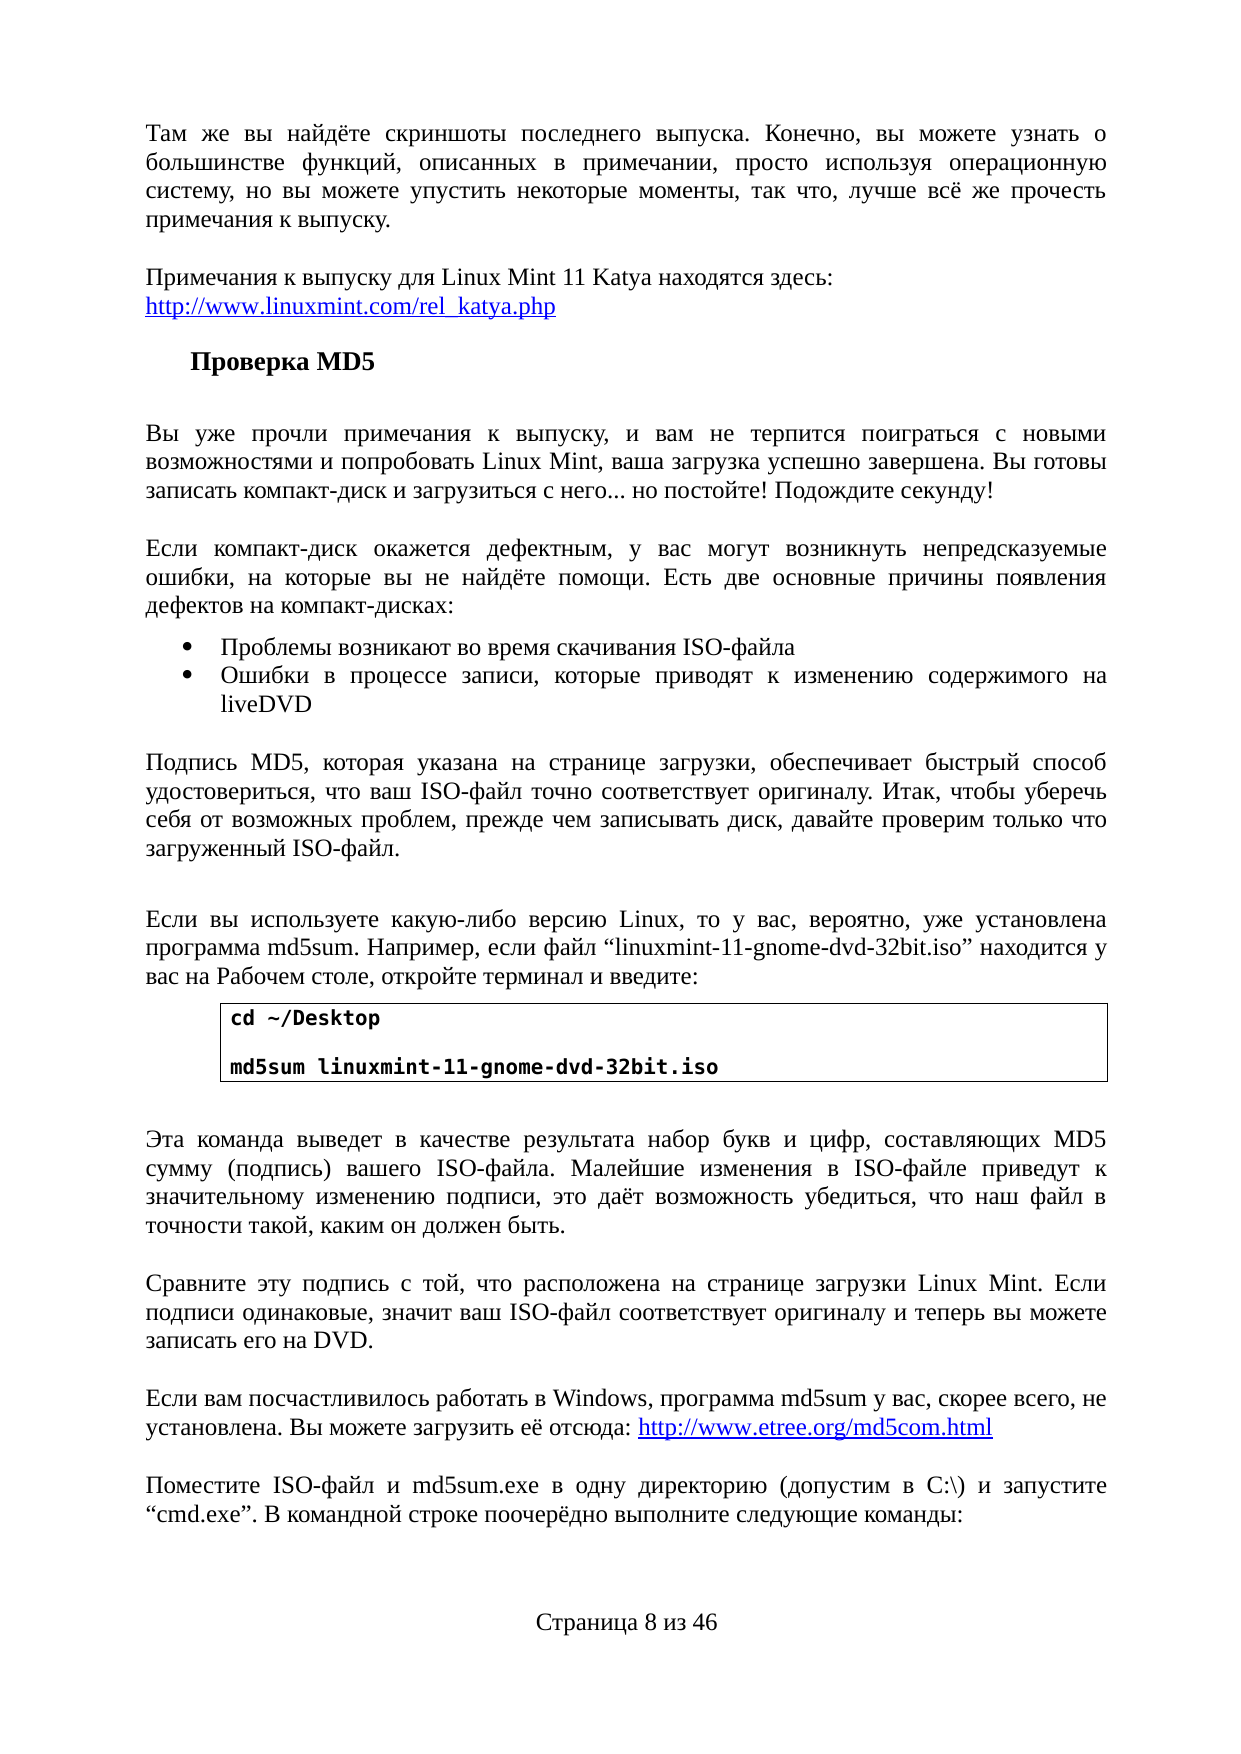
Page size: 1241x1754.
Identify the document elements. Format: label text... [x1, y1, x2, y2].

text Эта команда выведет в качестве результата набор букв и цифр, составляющих MD5 сумму (подпись) вашего ISO-файла. Малейшие изменения в ISO-файле приведут к значительному изменению подписи, это даёт возможность убедиться, что наш файл в точности такой, каким он должен быть. [145, 1124, 1108, 1239]
text Подпись MD5, которая указана на странице загрузки, обеспечивает быстрый способ удостовериться, что ваш ISO-файл точно соответствует оригиналу. Итак, чтобы уберечь себя от возможных проблем, прежде чем записывать диск, давайте проверим только что загруженный ISO-файл. [145, 747, 1108, 862]
text Если вам посчастливилось работать в Windows, программа md5sum у вас, скорее всего, не установлена. Вы можете загрузить её отсюда: http://www.etree.org/md5com.html [145, 1383, 1108, 1441]
text Если вы используете какую-либо версию Linux, то у вас, вероятно, уже установлена программа md5sum. Например, если файл “linuxmint-11-gnome-dvd-32bit.iso” находится у вас на Рабочем столе, откройте терминал и введите: [145, 904, 1108, 990]
text Сравните эту подпись с той, что расположена на странице загрузки Linux Mint. Если подписи одинаковые, значит ваш ISO-файл соответствует оригиналу и теперь вы можете записать его на DVD. [145, 1268, 1108, 1354]
text Примечания к выпуску для Linux Mint 11 Katya находятся здесь: [145, 262, 1108, 291]
text http://www.linuxmint.com/rel_katya.php [145, 291, 1108, 320]
text Поместите ISO-файл и md5sum.exe в одну директорию (допустим в C:\) и запустите “cmd.exe”. В командной строке поочерёдно выполните следующие команды: [145, 1470, 1108, 1528]
text cd ~/Desktop [221, 1004, 1107, 1030]
list Проблемы возникают во время скачивания ISO-файла [183, 632, 1108, 660]
text Там же вы найдёте скриншоты последнего выпуска. Конечно, вы можете узнать о большинстве функций, описанных в примечании, просто используя операционную систему, но вы можете упустить некоторые моменты, так что, лучше всё же прочесть примечания к выпуску. [145, 118, 1108, 233]
subtitle Проверка MD5 [190, 345, 1108, 376]
text Вы уже прочли примечания к выпуску, и вам не терпится поиграться с новыми возможностями и попробовать Linux Mint, ваша загрузка успешно завершена. Вы готовы записать компакт-диск и загрузиться с него... но постойте! Подождите секунду! [145, 418, 1108, 504]
text Если компакт-диск окажется дефектным, у вас могут возникнуть непредсказуемые ошибки, на которые вы не найдёте помощи. Есть две основные причины появления дефектов на компакт-дисках: [145, 533, 1108, 619]
text md5sum linuxmint-11-gnome-dvd-32bit.iso [221, 1052, 1107, 1081]
list Ошибки в процессе записи, которые приводят к изменению содержимого на liveDVD [183, 660, 1108, 718]
